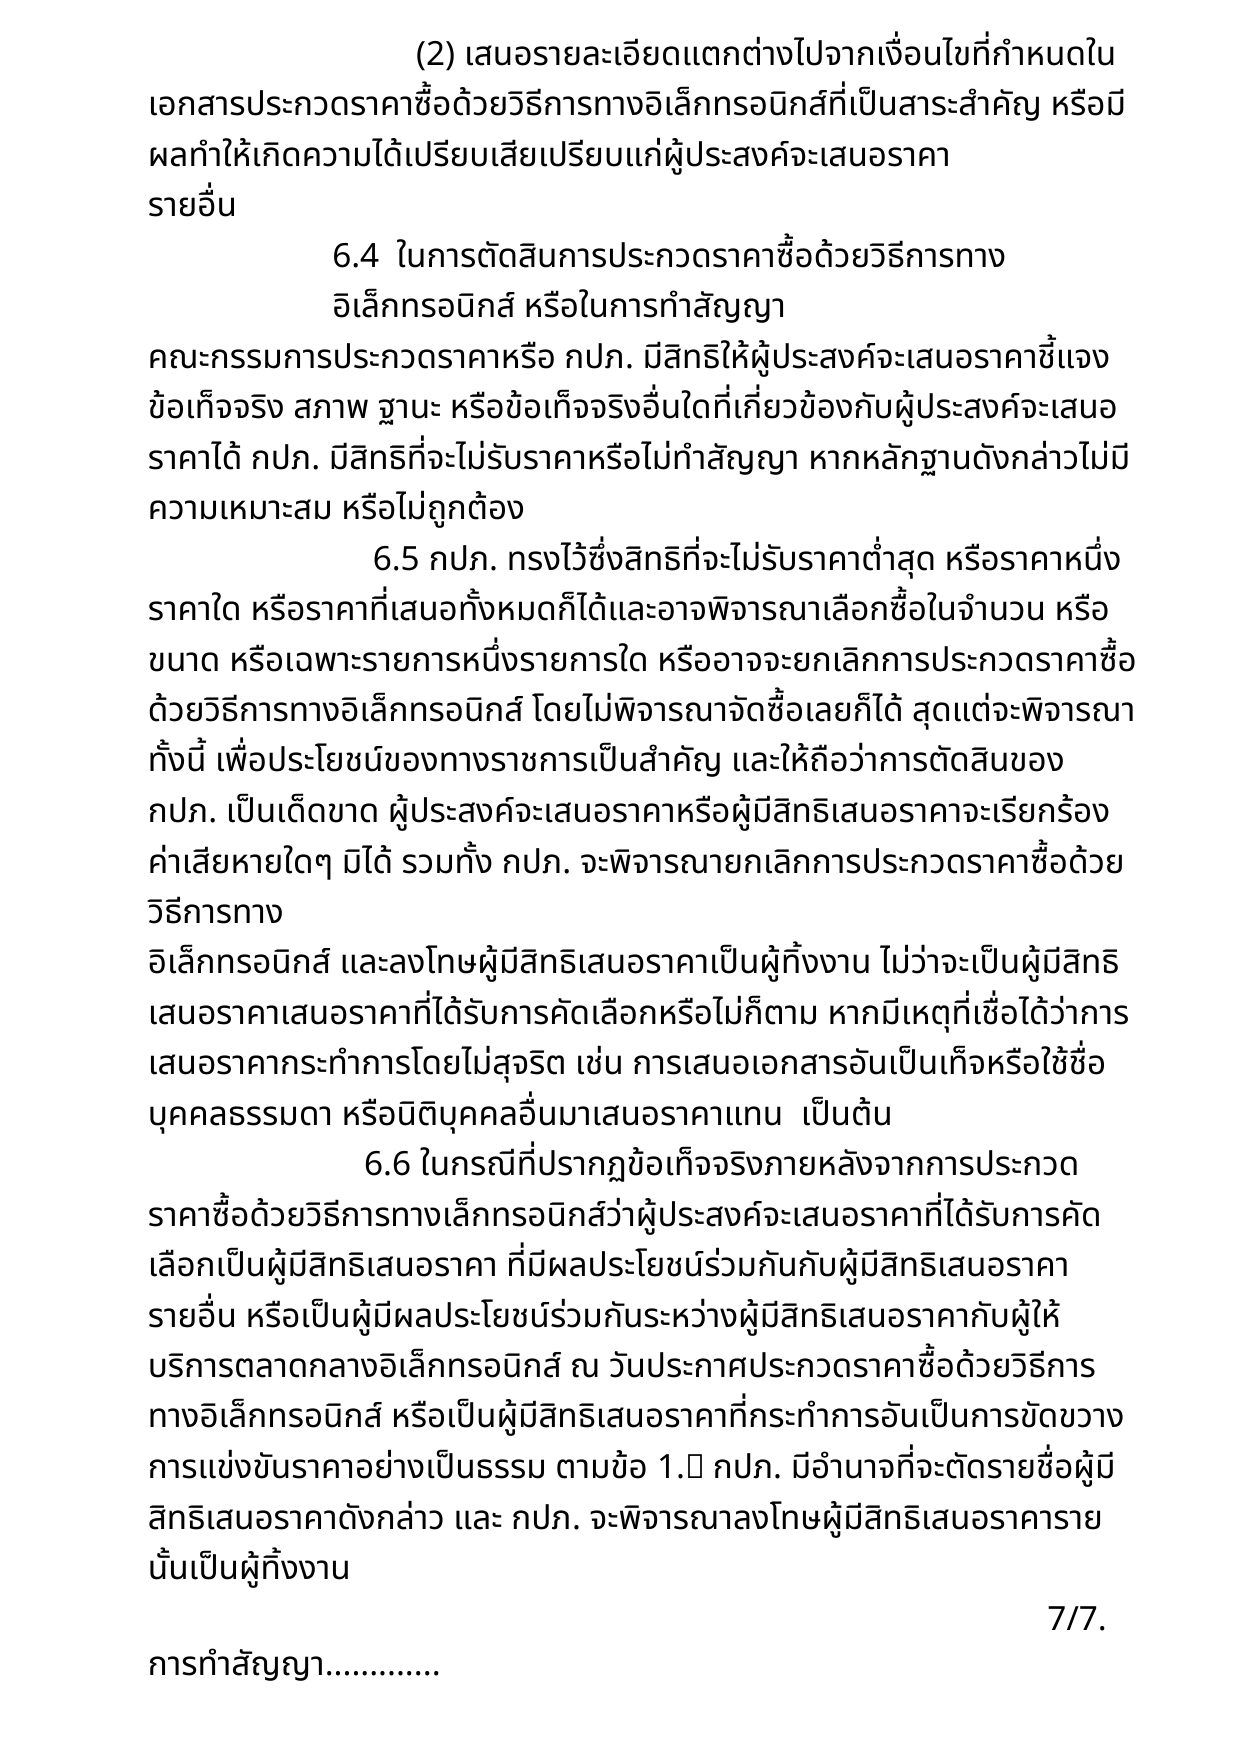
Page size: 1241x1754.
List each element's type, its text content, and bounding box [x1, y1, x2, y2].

text (2) เสนอรายละเอียดแตกต่างไปจากเงื่อนไขที่กำหนดในเอกสารประกวดราคาซื้อด้วยวิธีการทางอิเล็กทรอนิกส์ที่เป็นสาระสำคัญ หรือมีผลทำให้เกิดความได้เปรียบเสียเปรียบแก่ผู้ประสงค์จะเสนอราคา [148, 29, 1137, 181]
text 6.4 ในการตัดสินการประกวดราคาซื้อด้วยวิธีการทางอิเล็กทรอนิกส์ หรือในการทำสัญญา [332, 231, 1137, 332]
subtitle คณะกรรมการประกวดราคาหรือ กปภ. มีสิทธิให้ผู้ประสงค์จะเสนอราคาชี้แจงข้อเท็จจริง สภาพ ฐานะ หรือข้อเท็จจริงอื่นใดที่เกี่ยวข้องกับผู้ประสงค์จะเสนอราคาได้ กปภ. มีสิทธิที่จะไม่รับราคาหรือไม่ทำสัญญา หากหลักฐานดังกล่าวไม่มีความเหมาะสม หรือไม่ถูกต้อง [148, 332, 1137, 534]
text อิเล็กทรอนิกส์ และลงโทษผู้มีสิทธิเสนอราคาเป็นผู้ทิ้งงาน ไม่ว่าจะเป็นผู้มีสิทธิเสนอราคาเสนอราคาที่ได้รับการคัดเลือกหรือไม่ก็ตาม หากมีเหตุที่เชื่อได้ว่าการเสนอราคากระทำการโดยไม่สุจริต เช่น การเสนอเอกสารอันเป็นเท็จหรือใช้ชื่อบุคคลธรรมดา หรือนิติบุคคลอื่นมาเสนอราคาแทน เป็นต้น [148, 938, 1137, 1140]
subtitle รายอื่น [148, 181, 1137, 231]
text 7/7. การทำสัญญา............. [148, 1594, 1137, 1691]
text 6.6 ในกรณีที่ปรากฏข้อเท็จจริงภายหลังจากการประกวดราคาซื้อด้วยวิธีการทางเล็กทรอนิกส์ว่าผู้ประสงค์จะเสนอราคาที่ได้รับการคัดเลือกเป็นผู้มีสิทธิเสนอราคา ที่มีผลประโยชน์ร่วมกันกับผู้มีสิทธิเสนอราคา [148, 1140, 1137, 1292]
text รายอื่น หรือเป็นผู้มีผลประโยชน์ร่วมกันระหว่างผู้มีสิทธิเสนอราคากับผู้ให้บริการตลาดกลางอิเล็กทรอนิกส์ ณ วันประกาศประกวดราคาซื้อด้วยวิธีการทางอิเล็กทรอนิกส์ หรือเป็นผู้มีสิทธิเสนอราคาที่กระทำการอันเป็นการขัดขวางการแข่งขันราคาอย่างเป็นธรรม ตามข้อ 1.6 กปภ. มีอำนาจที่จะตัดรายชื่อผู้มีสิทธิเสนอราคาดังกล่าว และ กปภ. จะพิจารณาลงโทษผู้มีสิทธิเสนอราคารายนั้นเป็นผู้ทิ้งงาน [148, 1292, 1137, 1594]
text 6.5 กปภ. ทรงไว้ซึ่งสิทธิที่จะไม่รับราคาต่ำสุด หรือราคาหนึ่งราคาใด หรือราคาที่เสนอทั้งหมดก็ได้และอาจพิจารณาเลือกซื้อในจำนวน หรือขนาด หรือเฉพาะรายการหนึ่งรายการใด หรืออาจจะยกเลิกการประกวดราคาซื้อด้วยวิธีการทางอิเล็กทรอนิกส์ โดยไม่พิจารณาจัดซื้อเลยก็ได้ สุดแต่จะพิจารณา ทั้งนี้ เพื่อประโยชน์ของทางราชการเป็นสำคัญ และให้ถือว่าการตัดสินของ กปภ. เป็นเด็ดขาด ผู้ประสงค์จะเสนอราคาหรือผู้มีสิทธิเสนอราคาจะเรียกร้องค่าเสียหายใดๆ มิได้ รวมทั้ง กปภ. จะพิจารณายกเลิกการประกวดราคาซื้อด้วยวิธีการทาง [148, 534, 1137, 938]
